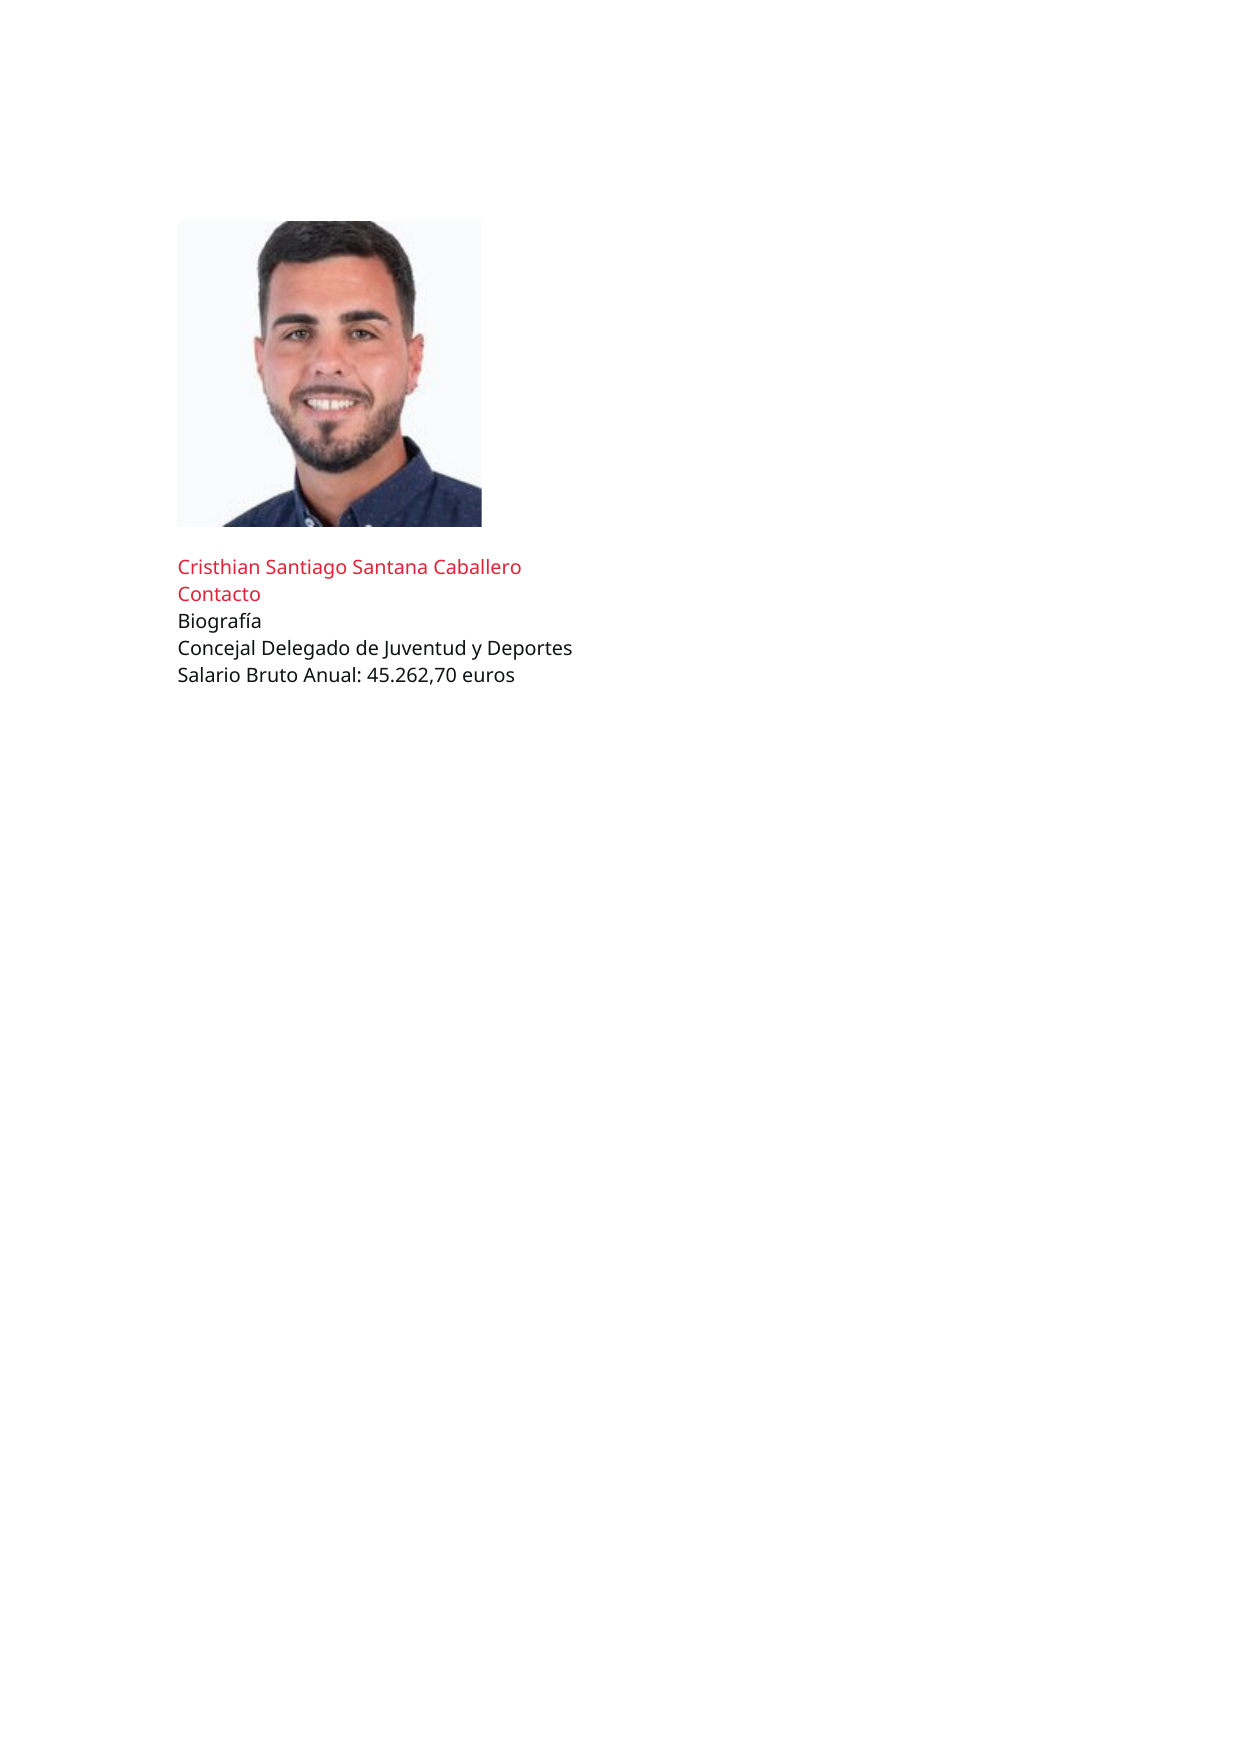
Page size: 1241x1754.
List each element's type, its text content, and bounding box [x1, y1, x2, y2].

picture [177, 221, 482, 527]
text Cristhian Santiago Santana Caballero Contacto Biografía Concejal Delegado de Juventud y Deportes Salario Bruto Anual: 45.262,70 euros [177, 526, 1063, 688]
